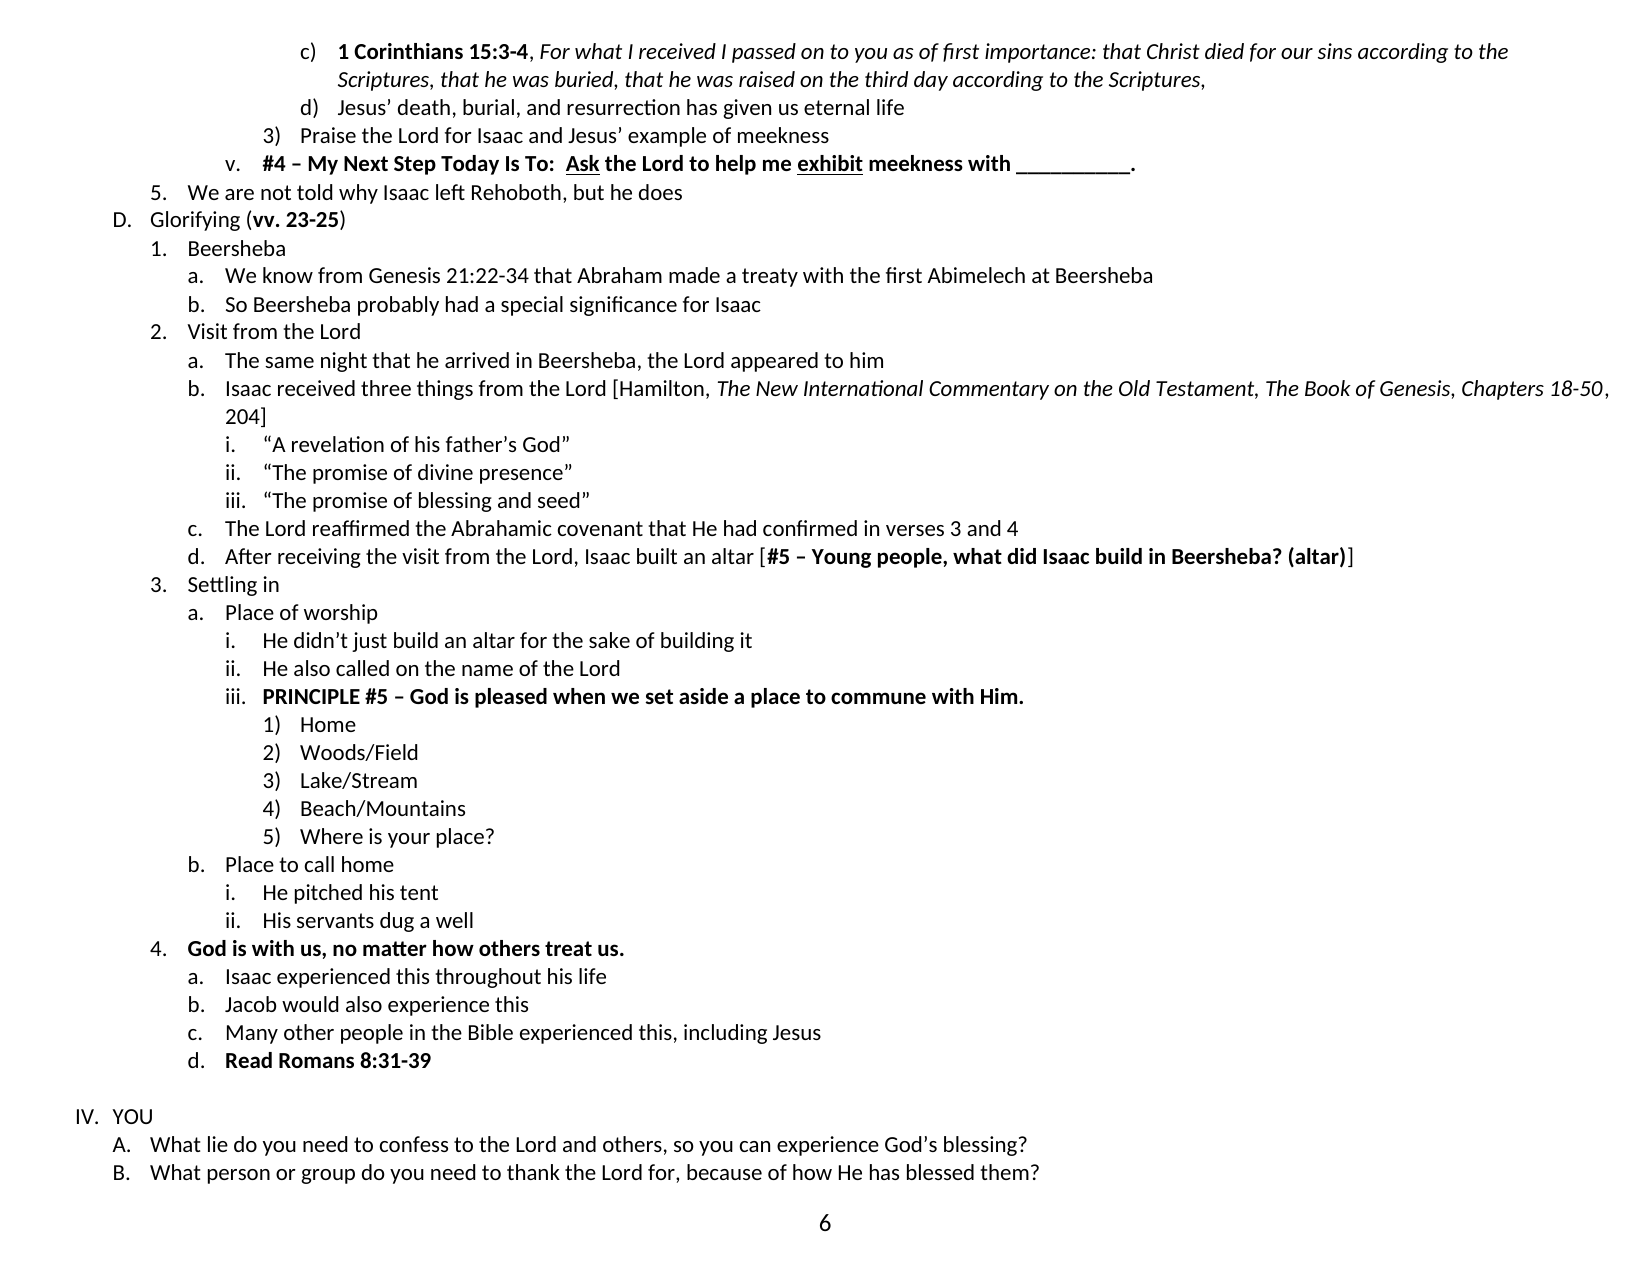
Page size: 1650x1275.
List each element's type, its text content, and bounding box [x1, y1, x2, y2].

list Glorifying (vv. 23-25) [112, 206, 1612, 234]
list Isaac experienced this throughout his life [187, 962, 1612, 990]
list Where is your place? [262, 822, 1612, 850]
list We are not told why Isaac left Rehoboth, but he does [150, 178, 1612, 206]
list Jacob would also experience this [187, 990, 1612, 1018]
list Settling in [150, 570, 1612, 598]
list “The promise of blessing and seed” [225, 486, 1612, 514]
list Place of worship [187, 598, 1612, 626]
list Home [262, 710, 1612, 738]
list After receiving the visit from the Lord, Isaac built an altar [#5 – Young people, what did Isaac build in Beersheba? (altar)] [187, 542, 1612, 570]
list Isaac received three things from the Lord [Hamilton, The New International Commentary on the Old Testament, The Book of Genesis, Chapters 18-50, 204] [187, 374, 1612, 430]
list Place to call home [187, 850, 1612, 878]
list “The promise of divine presence” [225, 458, 1612, 486]
list Many other people in the Bible experienced this, including Jesus [187, 1018, 1612, 1046]
list 1 Corinthians 15:3-4, For what I received I passed on to you as of first importance: that Christ died for our sins according to the Scriptures, that he was buried, that he was raised on the third day according to the Scriptures, [300, 37, 1612, 93]
list So Beersheba probably had a special significance for Isaac [187, 290, 1612, 318]
list The same night that he arrived in Beersheba, the Lord appeared to him [187, 346, 1612, 374]
list His servants dug a well [225, 906, 1612, 934]
list PRINCIPLE #5 – God is pleased when we set aside a place to commune with Him. [225, 682, 1612, 710]
list Visit from the Lord [150, 318, 1612, 346]
list #4 – My Next Step Today Is To: Ask the Lord to help me exhibit meekness with __________. [225, 149, 1612, 178]
list God is with us, no matter how others treat us. [150, 934, 1612, 962]
list “A revelation of his father’s God” [225, 430, 1612, 458]
list YOU [75, 1102, 1612, 1130]
list Jesus’ death, burial, and resurrection has given us eternal life [300, 93, 1612, 122]
list We know from Genesis 21:22-34 that Abraham made a treaty with the first Abimelech at Beersheba [187, 262, 1612, 290]
list Praise the Lord for Isaac and Jesus’ example of meekness [262, 122, 1612, 149]
list Beach/Mountains [262, 794, 1612, 822]
list He didn’t just build an altar for the sake of building it [225, 626, 1612, 654]
list Woods/Field [262, 738, 1612, 766]
list He pitched his tent [225, 878, 1612, 906]
list Read Romans 8:31-39 [187, 1046, 1612, 1074]
list Beersheba [150, 234, 1612, 262]
list Lake/Stream [262, 766, 1612, 794]
list What lie do you need to confess to the Lord and others, so you can experience God’s blessing? [112, 1130, 1612, 1158]
list The Lord reaffirmed the Abrahamic covenant that He had confirmed in verses 3 and 4 [187, 514, 1612, 542]
list He also called on the name of the Lord [225, 654, 1612, 682]
list What person or group do you need to thank the Lord for, because of how He has blessed them? [112, 1158, 1612, 1186]
